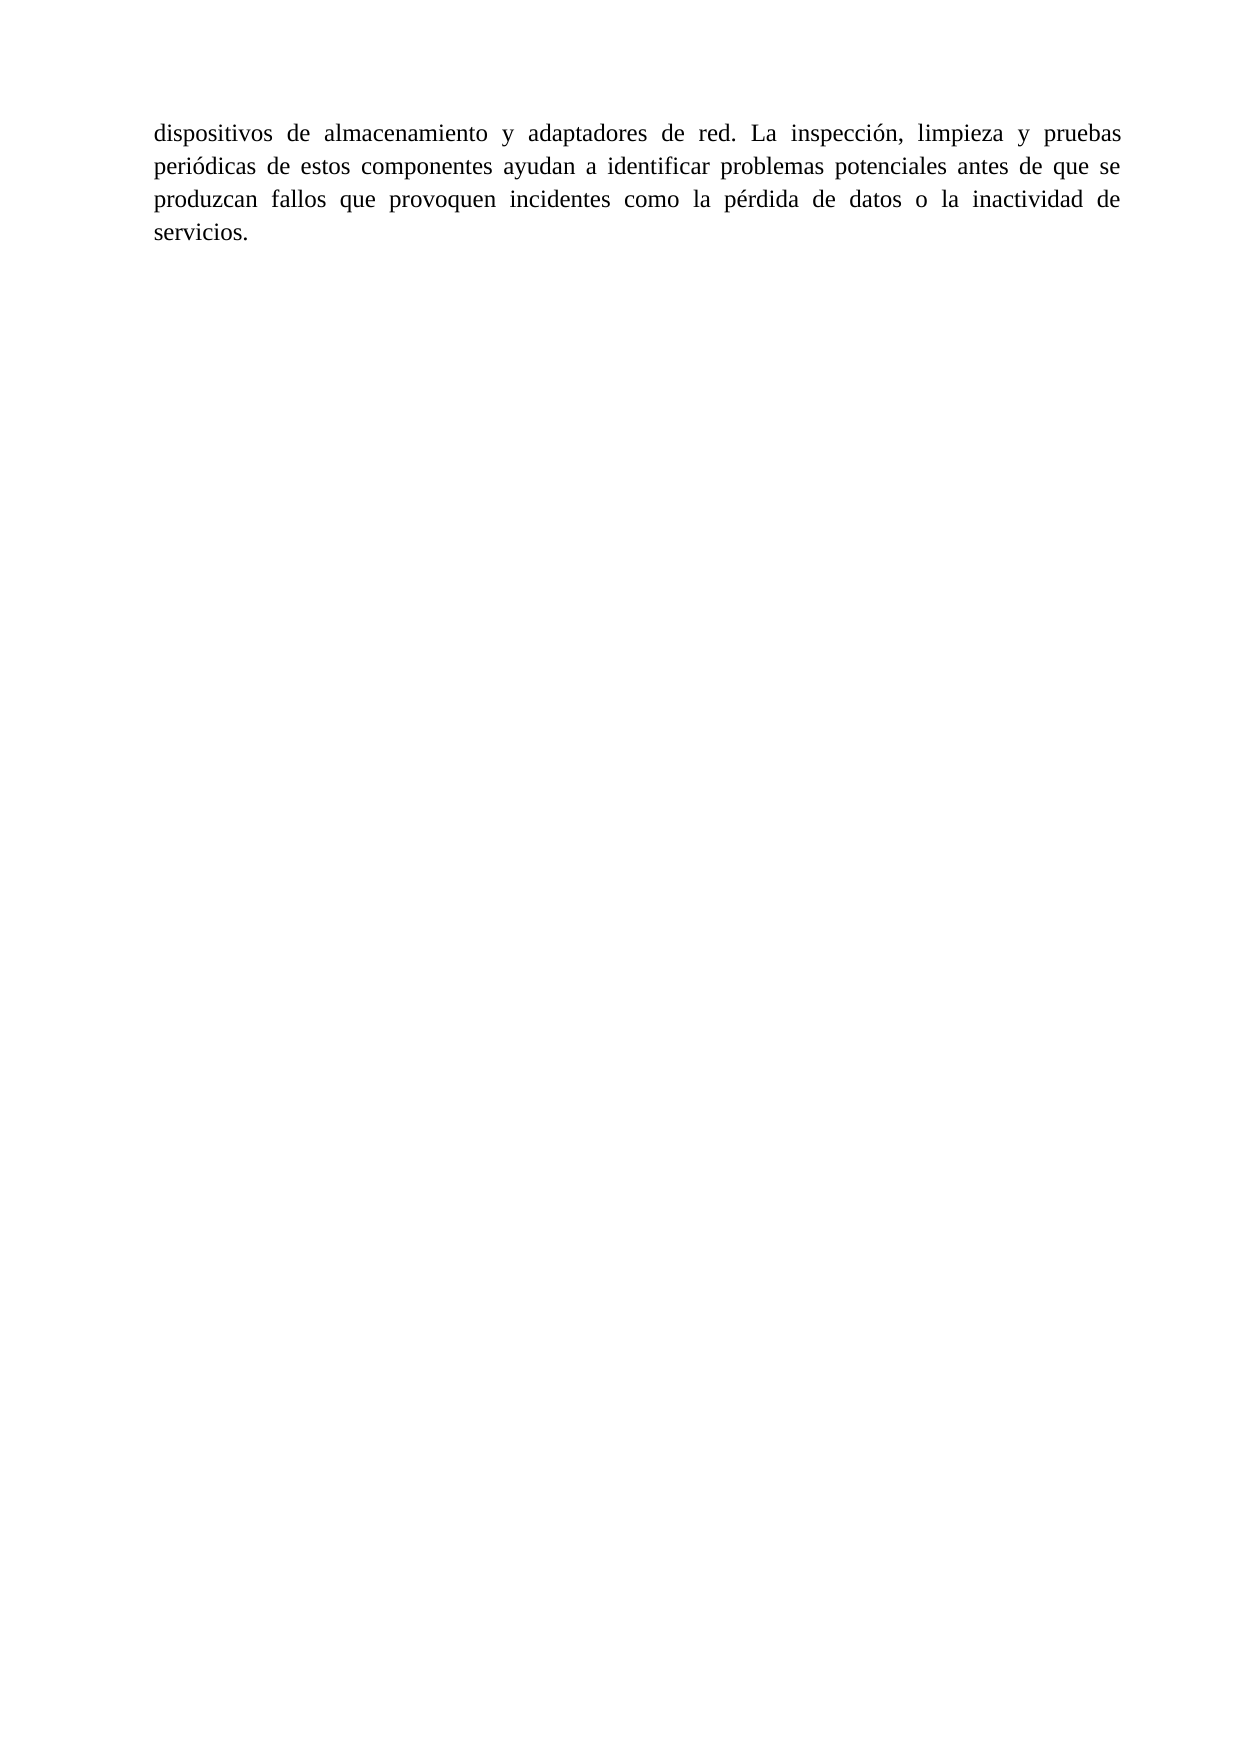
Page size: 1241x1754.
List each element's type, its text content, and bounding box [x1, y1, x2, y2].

list dispositivos de almacenamiento y adaptadores de red. La inspección, limpieza y pruebas periódicas de estos componentes ayudan a identificar problemas potenciales antes de que se produzcan fallos que provoquen incidentes como la pérdida de datos o la inactividad de servicios. [118, 118, 1122, 246]
